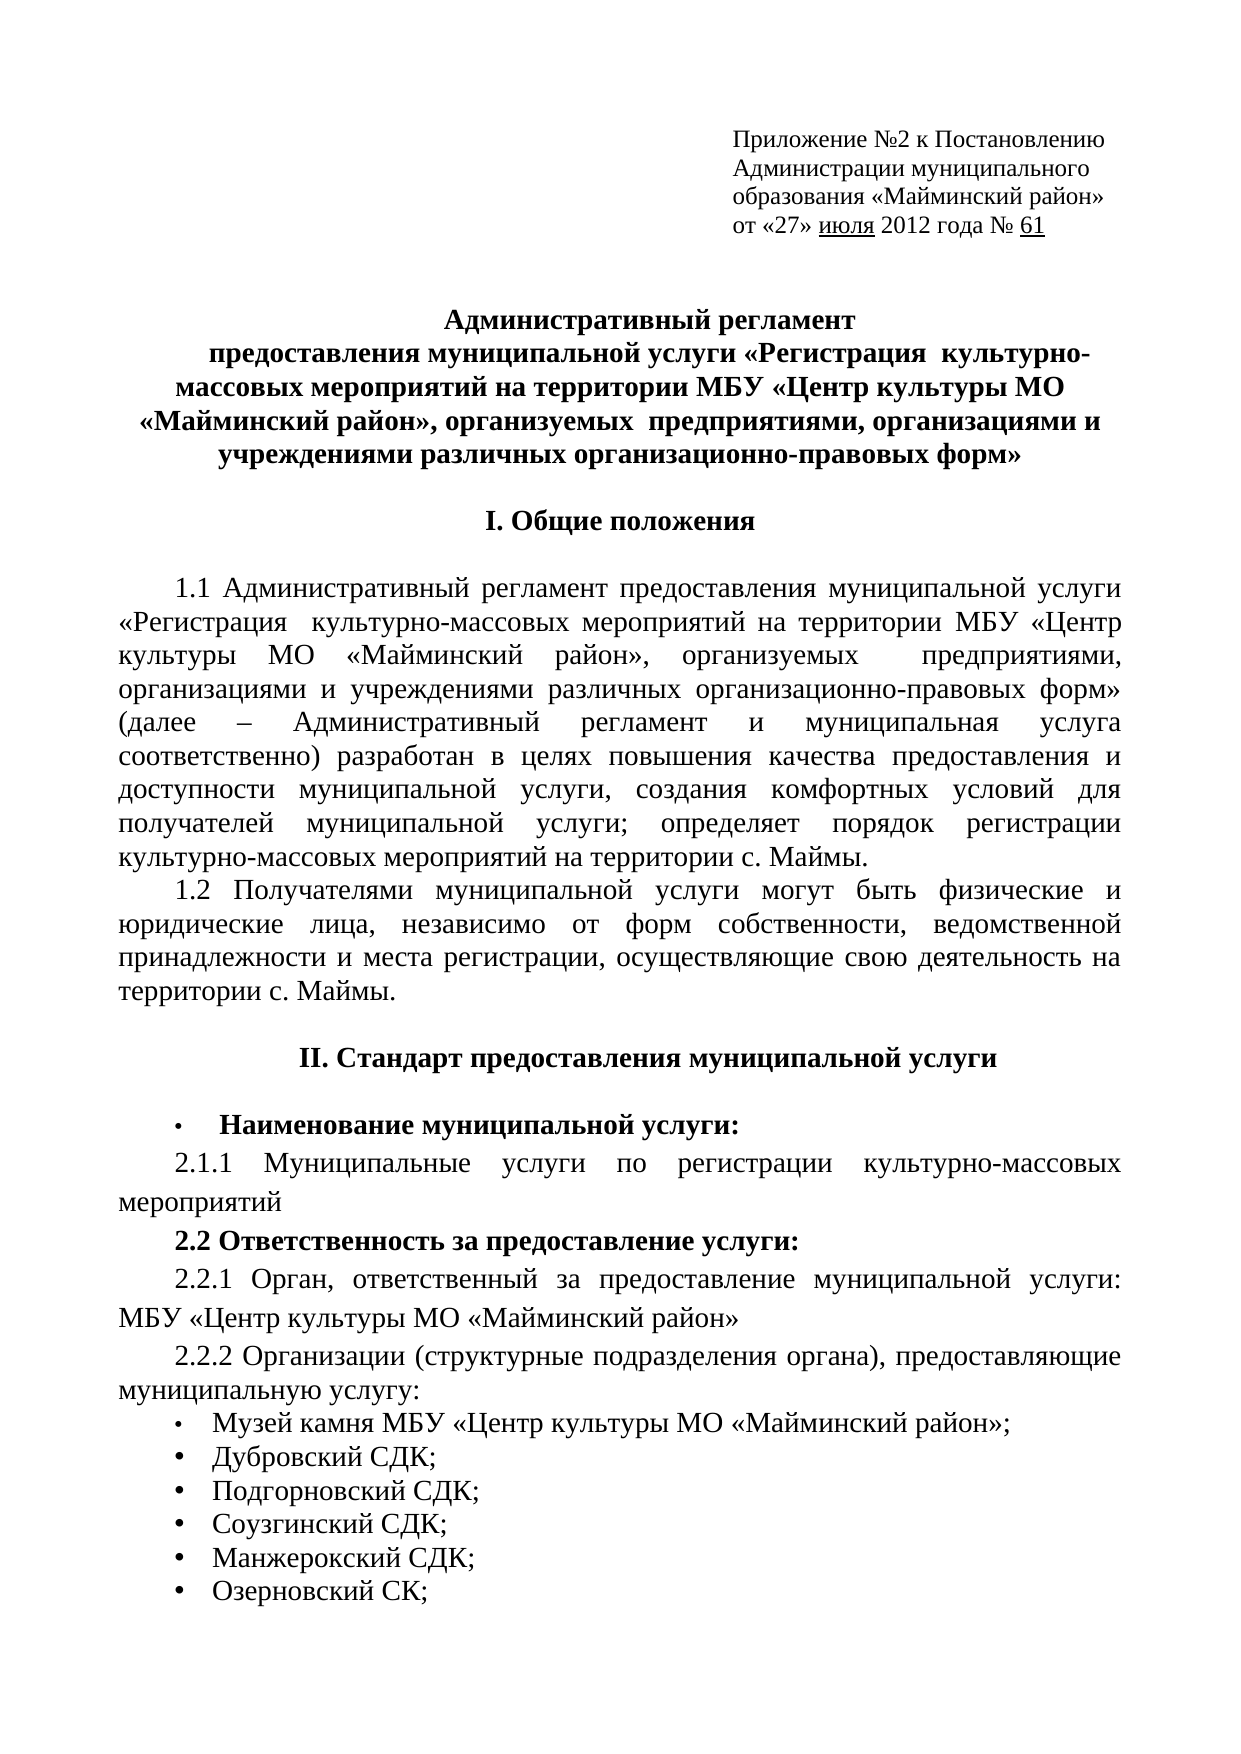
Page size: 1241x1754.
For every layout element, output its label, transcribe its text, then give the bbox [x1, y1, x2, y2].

text 1.2 Получателями муниципальной услуги могут быть физические и юридические лица, независимо от форм собственности, ведомственной принадлежности и места регистрации, осуществляющие свою деятельность на территории с. Маймы. [118, 872, 1122, 1006]
list Манжерокский СДК; [81, 1540, 1122, 1573]
list Соузгинский СДК; [81, 1506, 1122, 1540]
text 2.2 Ответственность за предоставление услуги: [118, 1223, 1122, 1256]
table_header Приложение №2 к Постановлению Администрации муниципального образования «Майминский район» от «27» июля 2012 года № 61 [727, 118, 1123, 244]
text 1.1 Административный регламент предоставления муниципальной услуги «Регистрация культурно-массовых мероприятий на территории МБУ «Центр культуры МО «Майминский район», организуемых предприятиями, организациями и учреждениями различных организационно-правовых форм» (далее – Административный регламент и муниципальная услуга соответственно) разработан в целях повышения качества предоставления и доступности муниципальной услуги, создания комфортных условий для получателей муниципальной услуги; определяет порядок регистрации культурно-массовых мероприятий на территории с. Маймы. [118, 570, 1122, 872]
text 2.1.1 Муниципальные услуги по регистрации культурно-массовых мероприятий [118, 1146, 1122, 1218]
text 2.2.2 Организации (структурные подразделения органа), предоставляющие муниципальную услугу: [118, 1338, 1122, 1405]
list Дубровский СДК; [81, 1439, 1122, 1473]
text 2.2.1 Орган, ответственный за предоставление муниципальной услуги: МБУ «Центр культуры МО «Майминский район» [118, 1261, 1122, 1333]
text II. Стандарт предоставления муниципальной услуги [118, 1040, 1122, 1073]
list Подгорновский СДК; [81, 1473, 1122, 1506]
text I. Общие положения [118, 503, 1122, 537]
list Наименование муниципальной услуги: [81, 1107, 1122, 1141]
text Административный регламент [118, 302, 1122, 336]
list Озерновский СК; [81, 1573, 1122, 1607]
list Музей камня МБУ «Центр культуры МО «Майминский район»; [81, 1405, 1122, 1439]
text предоставления муниципальной услуги «Регистрация культурно-массовых мероприятий на территории МБУ «Центр культуры МО «Майминский район», организуемых предприятиями, организациями и учреждениями различных организационно-правовых форм» [118, 336, 1122, 470]
